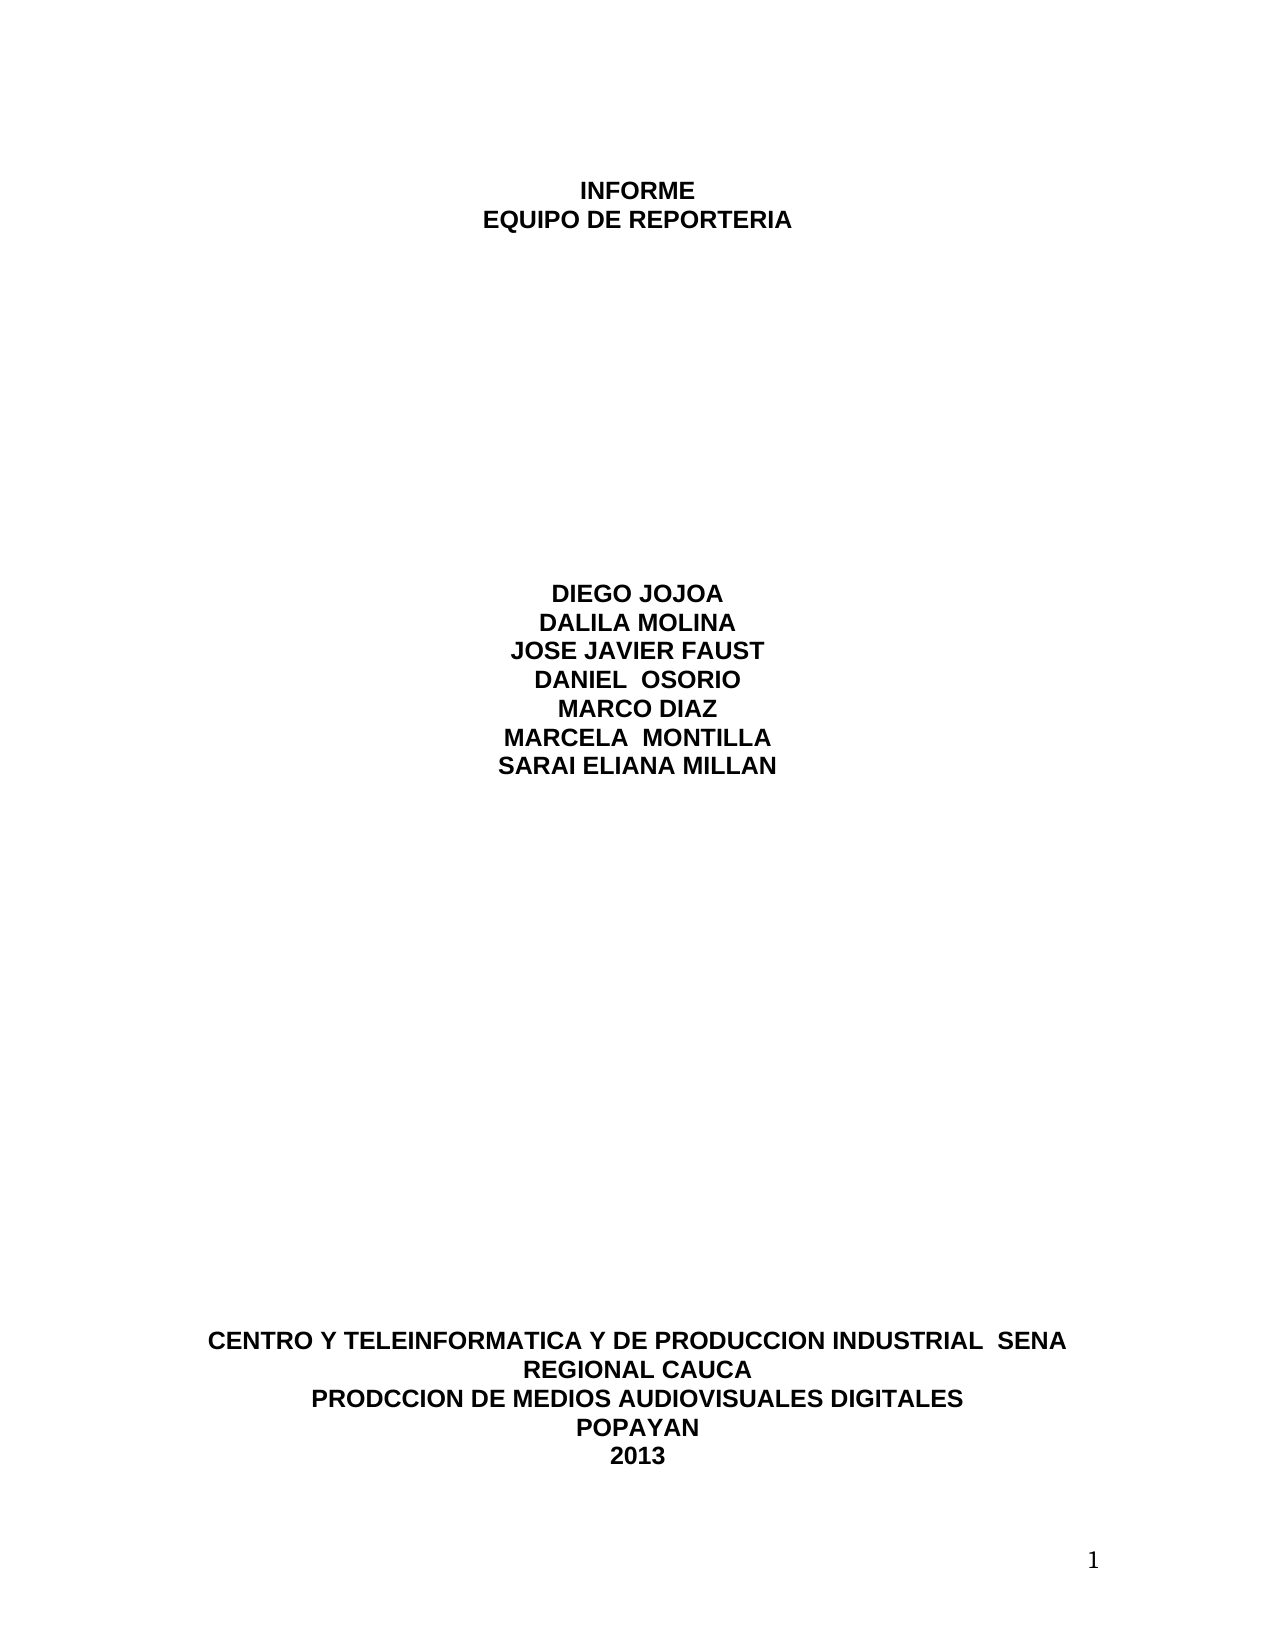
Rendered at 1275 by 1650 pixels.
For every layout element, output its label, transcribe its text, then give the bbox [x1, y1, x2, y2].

text MARCO DIAZ [177, 694, 1098, 723]
text DANIEL OSORIO [177, 665, 1098, 694]
text DALILA MOLINA [177, 608, 1098, 636]
text CENTRO Y TELEINFORMATICA Y DE PRODUCCION INDUSTRIAL SENA [177, 1326, 1098, 1355]
text REGIONAL CAUCA [177, 1355, 1098, 1384]
text SARAI ELIANA MILLAN [177, 751, 1098, 780]
text MARCELA MONTILLA [177, 723, 1098, 751]
text EQUIPO DE REPORTERIA [177, 205, 1098, 234]
text DIEGO JOJOA [177, 579, 1098, 608]
text JOSE JAVIER FAUST [177, 636, 1098, 665]
text INFORME [177, 176, 1098, 205]
text POPAYAN [177, 1413, 1098, 1441]
text PRODCCION DE MEDIOS AUDIOVISUALES DIGITALES [177, 1384, 1098, 1413]
text 2013 [177, 1441, 1098, 1470]
